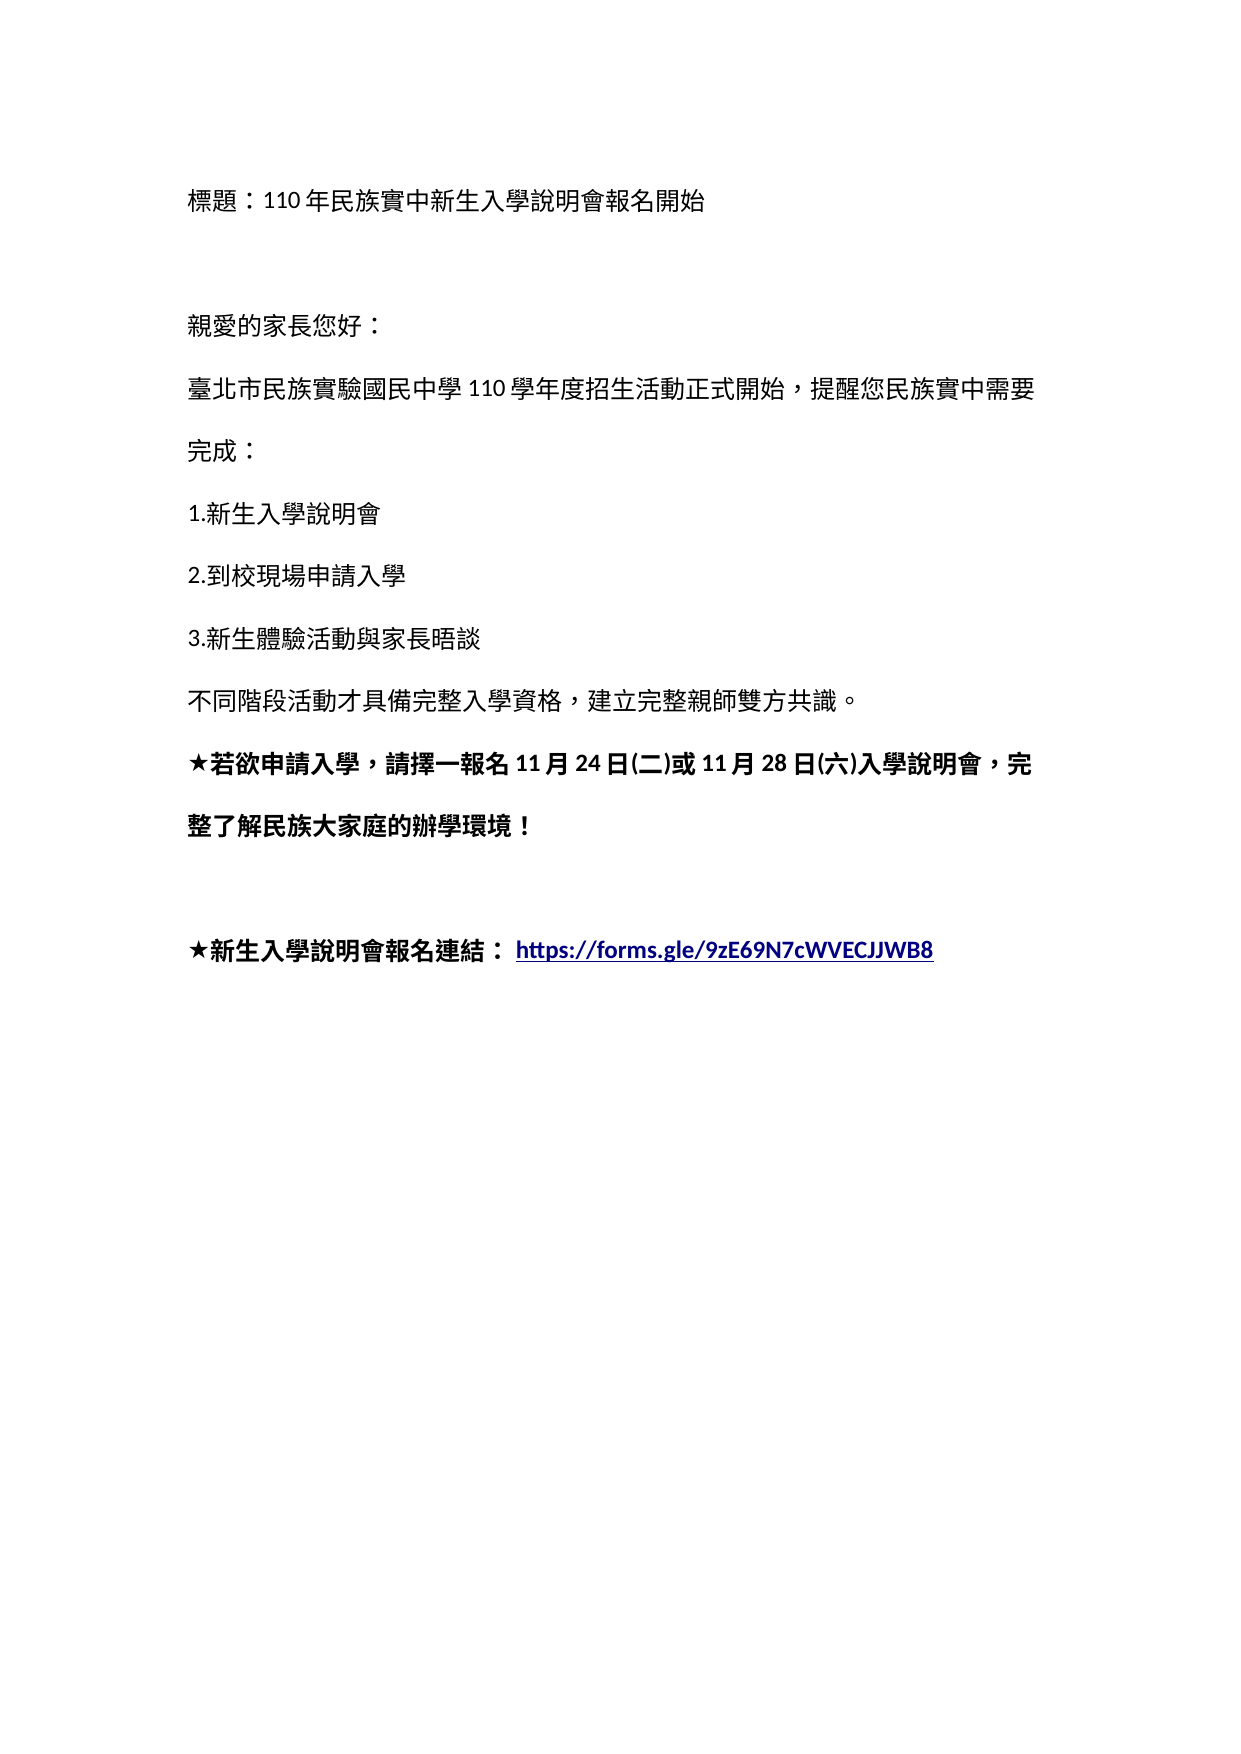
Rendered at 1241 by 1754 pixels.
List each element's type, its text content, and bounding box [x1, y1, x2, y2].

text ★若欲申請入學，請擇一報名11月24日(二)或11月28日(六)入學說明會，完整了解民族大家庭的辦學環境！ [187, 721, 1053, 846]
text ★新生入學說明會報名連結： https://forms.gle/9zE69N7cWVECJJWB8 [187, 908, 1053, 971]
text 1.新生入學說明會 [187, 471, 1053, 533]
text 標題：110年民族實中新生入學說明會報名開始 [187, 158, 1053, 221]
text 不同階段活動才具備完整入學資格，建立完整親師雙方共識。 [187, 658, 1053, 721]
text 3.新生體驗活動與家長晤談 [187, 596, 1053, 658]
text 臺北市民族實驗國民中學110學年度招生活動正式開始，提醒您民族實中需要完成： [187, 346, 1053, 471]
text 2.到校現場申請入學 [187, 533, 1053, 596]
text 親愛的家長您好： [187, 283, 1053, 346]
